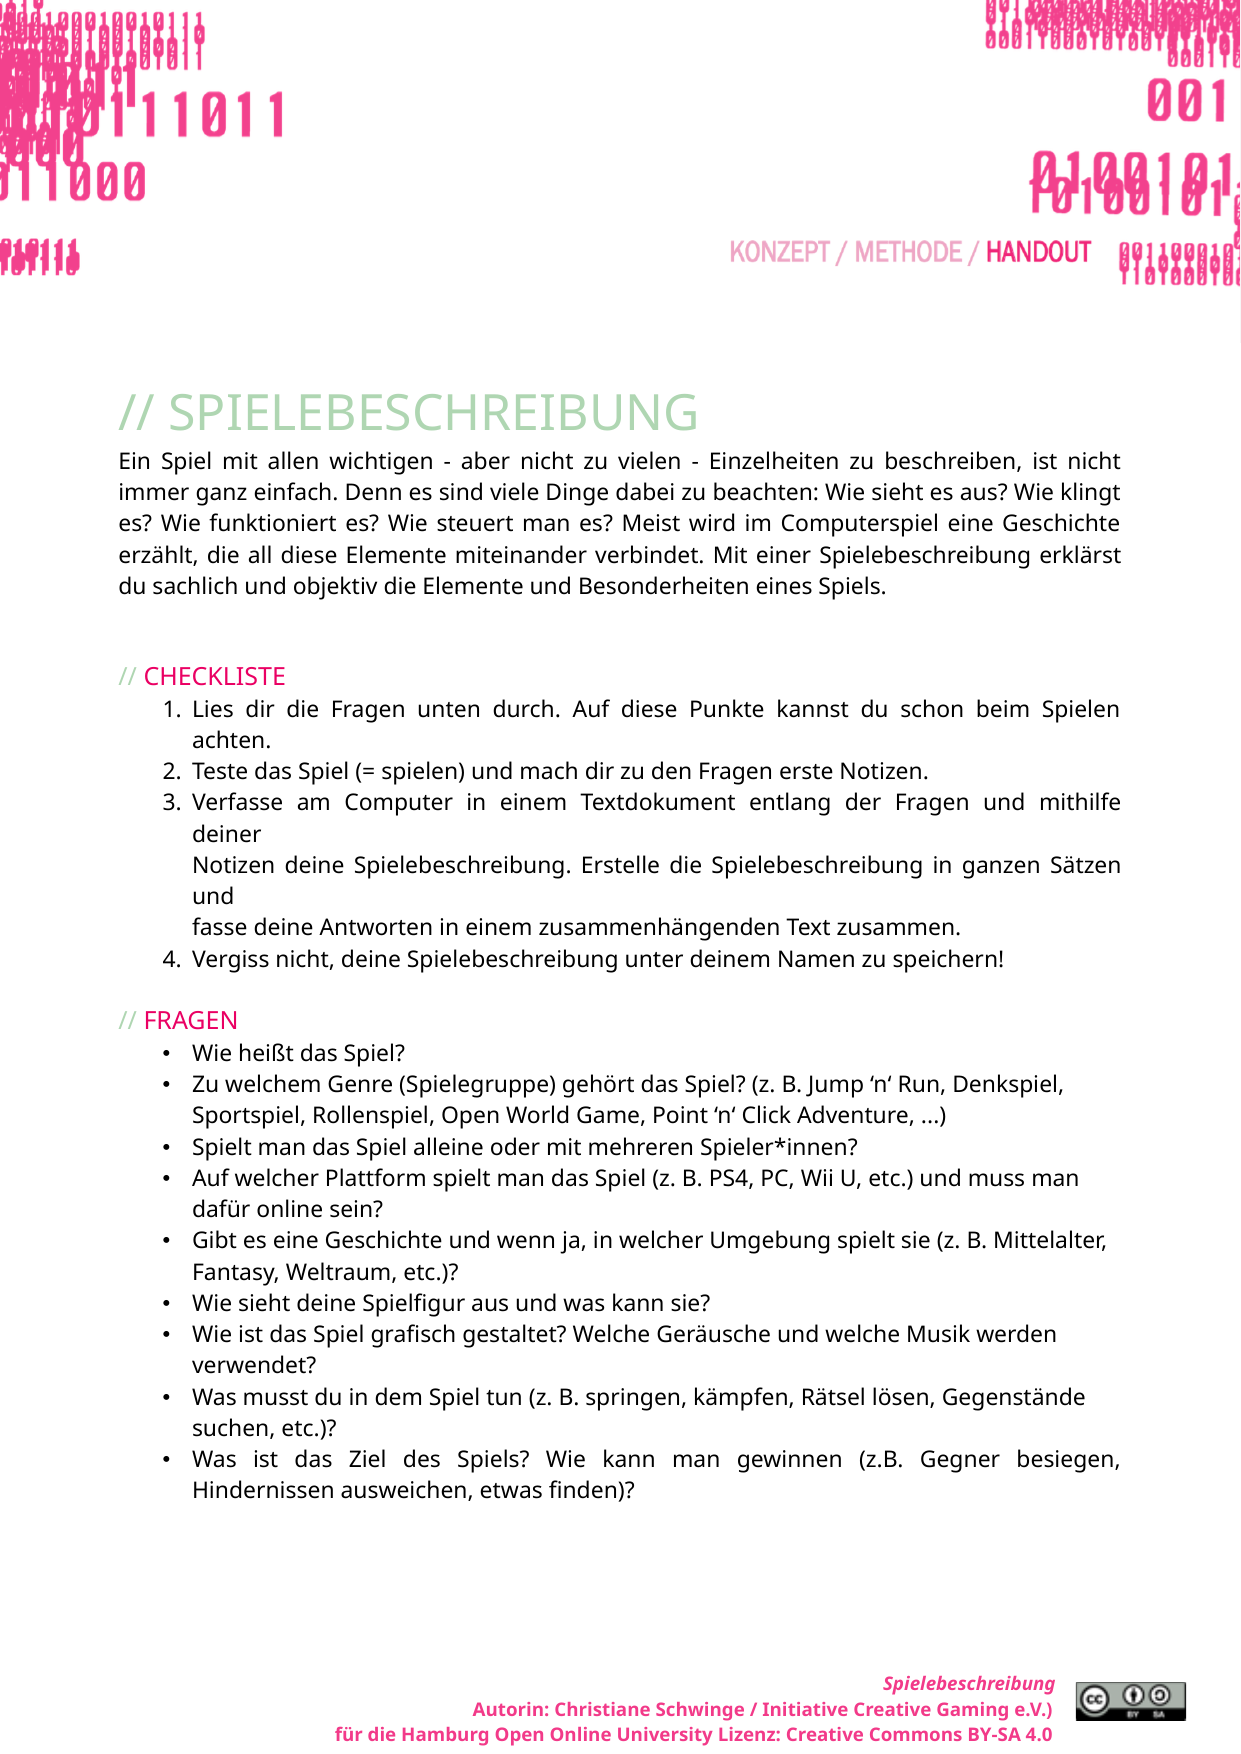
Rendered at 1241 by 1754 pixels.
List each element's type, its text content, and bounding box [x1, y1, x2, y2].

list Fantasy, Weltraum, etc.)? [162, 1255, 1122, 1287]
list Was musst du in dem Spiel tun (z. B. springen, kämpfen, Rätsel lösen, Gegenstände [162, 1380, 1122, 1412]
list Wie sieht deine Spielfigur aus und was kann sie? [162, 1287, 1122, 1318]
list Was ist das Ziel des Spiels? Wie kann man gewinnen (z.B. Gegner besiegen, Hindernissen ausweichen, etwas finden)? [162, 1443, 1122, 1505]
list Teste das Spiel (= spielen) und mach dir zu den Fragen erste Notizen. [162, 755, 1122, 786]
list verwendet? [162, 1349, 1122, 1380]
text Ein Spiel mit allen wichtigen - aber nicht zu vielen - Einzelheiten zu beschreiben, ist nicht immer ganz einfach. Denn es sind viele Dinge dabei zu beachten: Wie sieht es aus? Wie klingt es? Wie funktioniert es? Wie steuert man es? Meist wird im Computerspiel eine Geschichte erzählt, die all diese Elemente miteinander verbindet. Mit einer Spielebeschreibung erklärst du sachlich und objektiv die Elemente und Besonderheiten eines Spiels. [118, 445, 1122, 601]
list Wie ist das Spiel grafisch gestaltet? Welche Geräusche und welche Musik werden [162, 1318, 1122, 1349]
list Gibt es eine Geschichte und wenn ja, in welcher Umgebung spielt sie (z. B. Mittelalter, [162, 1224, 1122, 1255]
text // FRAGEN [118, 1003, 1122, 1037]
list dafür online sein? [162, 1193, 1122, 1224]
picture [1075, 1682, 1187, 1721]
list suchen, etc.)? [162, 1412, 1122, 1443]
list Vergiss nicht, deine Spielebeschreibung unter deinem Namen zu speichern! [162, 943, 1122, 974]
text // CHECKLISTE [118, 658, 1122, 693]
list Auf welcher Plattform spielt man das Spiel (z. B. PS4, PC, Wii U, etc.) und muss man [162, 1162, 1122, 1193]
list fasse deine Antworten in einem zusammenhängenden Text zusammen. [162, 911, 1122, 943]
text // SPIELEBESCHREIBUNG [118, 377, 1122, 445]
list Wie heißt das Spiel? [162, 1037, 1122, 1068]
list Lies dir die Fragen unten durch. Auf diese Punkte kannst du schon beim Spielen achten. [162, 693, 1122, 755]
list Notizen deine Spielebeschreibung. Erstelle die Spielebeschreibung in ganzen Sätzen und [162, 849, 1122, 911]
list Zu welchem Genre (Spielegruppe) gehört das Spiel? (z. B. Jump ‘n‘ Run, Denkspiel, [162, 1068, 1122, 1099]
list Verfasse am Computer in einem Textdokument entlang der Fragen und mithilfe deiner [162, 786, 1122, 849]
list Sportspiel, Rollenspiel, Open World Game, Point ‘n‘ Click Adventure, ...) [162, 1099, 1122, 1130]
list Spielt man das Spiel alleine oder mit mehreren Spieler*innen? [162, 1130, 1122, 1162]
picture [0, 0, 1241, 343]
